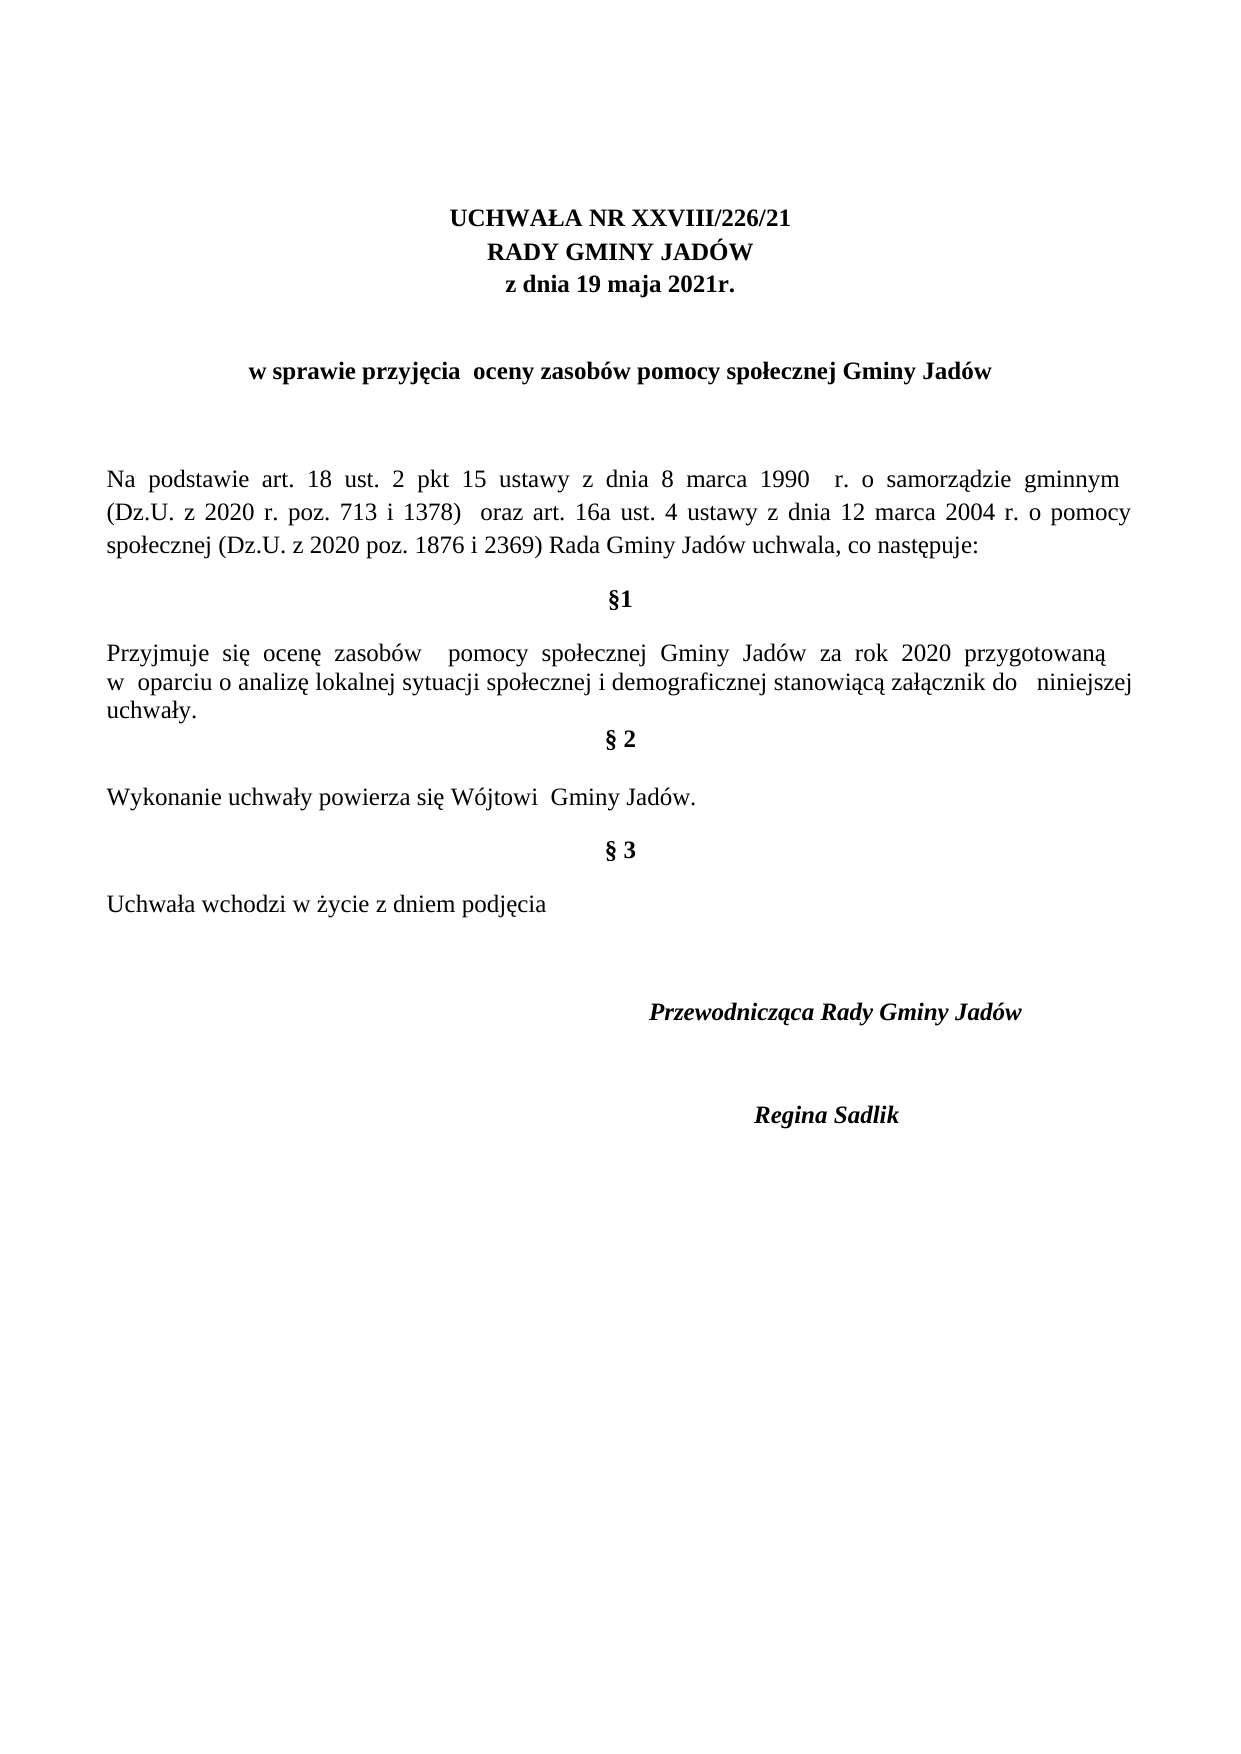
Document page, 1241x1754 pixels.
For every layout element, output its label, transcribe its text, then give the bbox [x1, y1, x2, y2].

text z dnia 19 maja 2021r. [106, 269, 1134, 298]
text w sprawie przyjęcia oceny zasobów pomocy społecznej Gminy Jadów [106, 356, 1134, 385]
text RADY GMINY JADÓW [106, 237, 1134, 265]
text Przyjmuje się ocenę zasobów pomocy społecznej Gminy Jadów za rok 2020 przygotowaną w oparciu o analizę lokalnej sytuacji społecznej i demograficznej stanowiącą załącznik do niniejszej uchwały. [106, 638, 1134, 724]
text § 2 [106, 724, 1134, 753]
text Na podstawie art. 18 ust. 2 pkt 15 ustawy z dnia 8 marca 1990 r. o samorządzie gminnym (Dz.U. z 2020 r. poz. 713 i 1378) oraz art. 16a ust. 4 ustawy z dnia 12 marca 2004 r. o pomocy społecznej (Dz.U. z 2020 poz. 1876 i 2369) Rada Gminy Jadów uchwala, co następuje: [106, 464, 1134, 559]
text Przewodnicząca Rady Gminy Jadów [106, 997, 1134, 1026]
text Uchwała wchodzi w życie z dniem podjęcia [106, 889, 1134, 918]
text Wykonanie uchwały powierza się Wójtowi Gminy Jadów. [106, 782, 1134, 810]
text §1 [106, 584, 1134, 613]
text Regina Sadlik [106, 1101, 1134, 1129]
text § 3 [106, 836, 1134, 864]
text UCHWAŁA NR XXVIII/226/21 [106, 203, 1134, 232]
